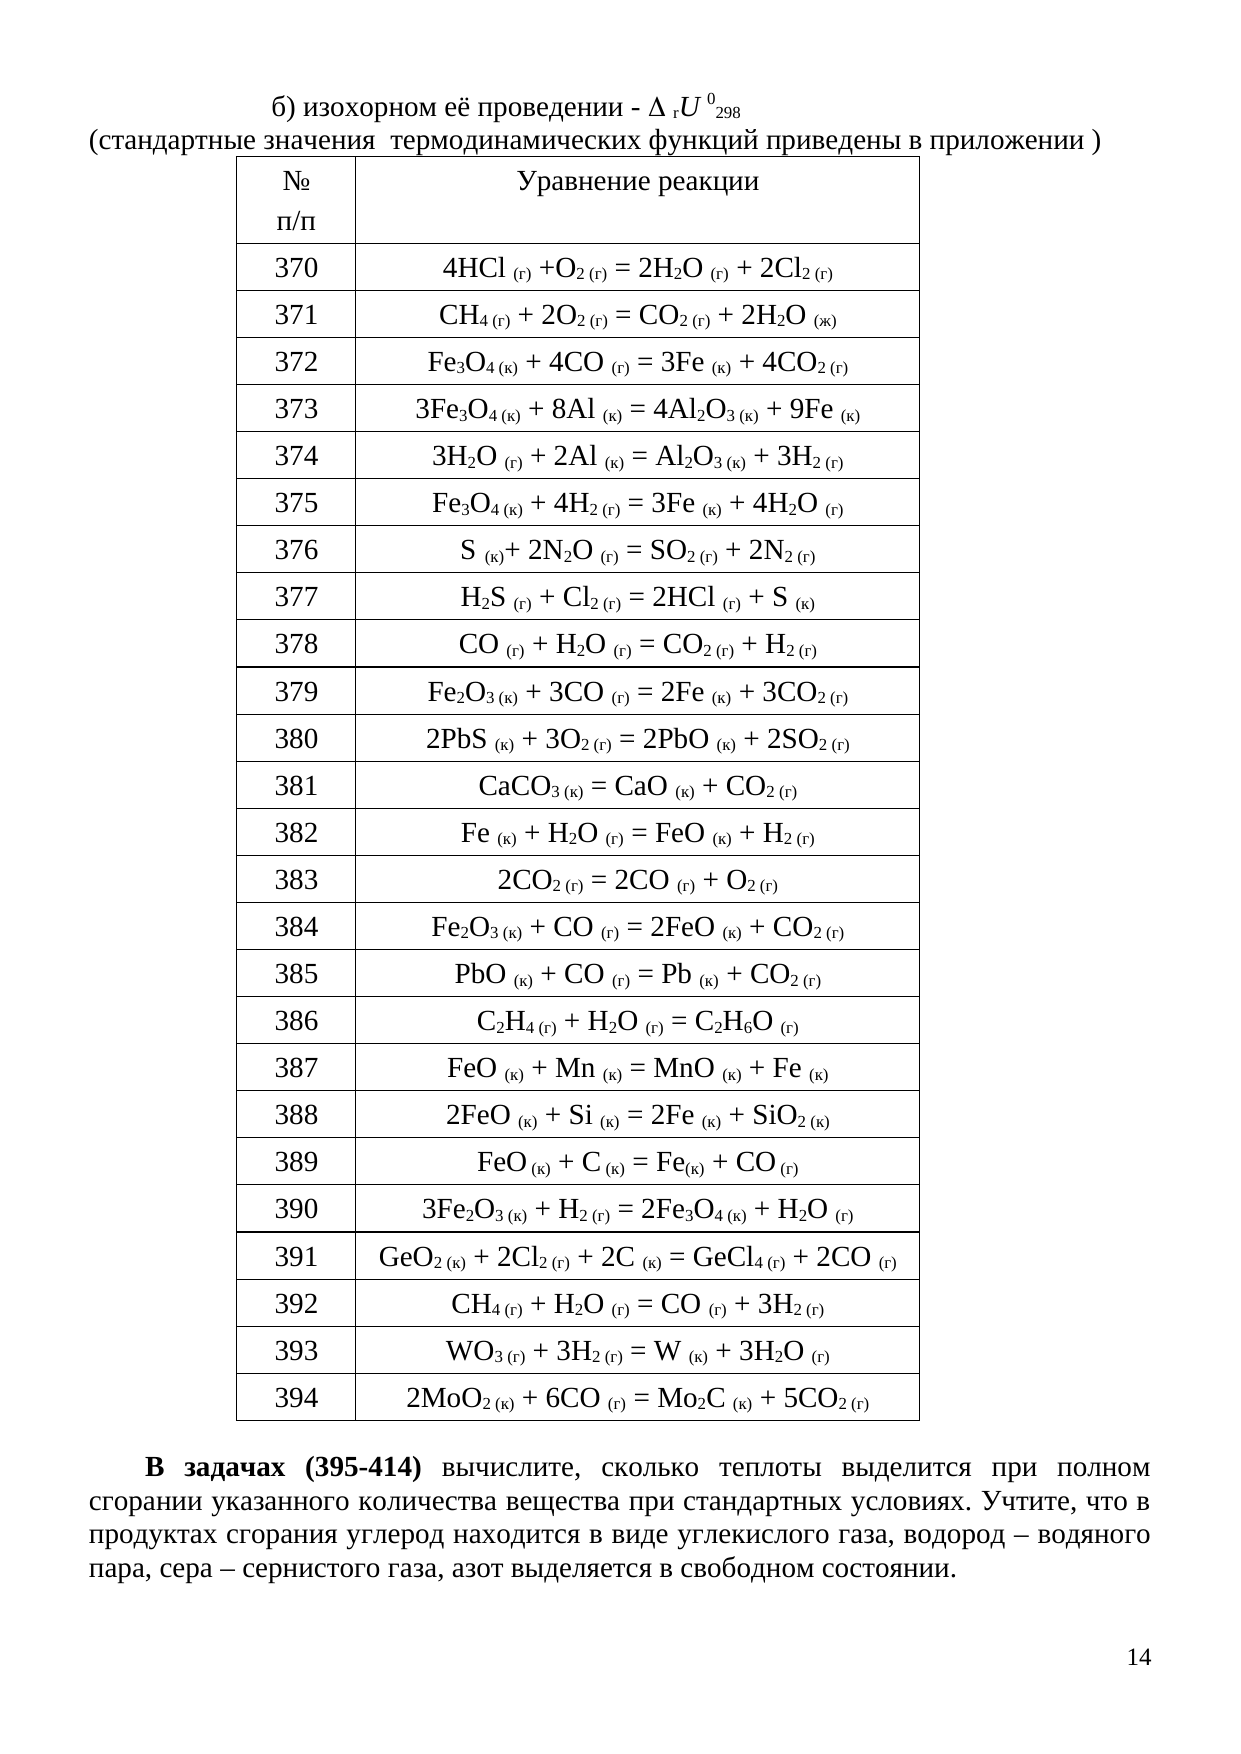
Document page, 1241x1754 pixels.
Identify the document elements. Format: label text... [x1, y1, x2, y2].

table_cell 389 [237, 1138, 355, 1184]
table_header Уравнение реакции [356, 157, 919, 243]
text В задачах (395-414) вычислите, сколько теплоты выделится при полном сгорании указанного количества вещества при стандартных условиях. Учтите, что в продуктах сгорания углерод находится в виде углекислого газа, водород – водяного пара, сера – сернистого газа, азот выделяется в свободном состоянии. [89, 1449, 1152, 1584]
table_cell 2CO2 (г) = 2CO (г) + O2 (г) [356, 856, 919, 902]
table_cell 381 [237, 762, 355, 808]
table_header № п/п [237, 157, 355, 243]
table_cell 4HCl (г) +O2 (г) = 2H2O (г) + 2Cl2 (г) [356, 244, 919, 290]
table_cell PbO (к) + CO (г) = Pb (к) + CO2 (г) [356, 950, 919, 996]
table_cell 2MoO2 (к) + 6CO (г) = Mo2C (к) + 5CO2 (г) [356, 1374, 919, 1420]
table_cell 371 [237, 291, 355, 337]
table_cell 388 [237, 1091, 355, 1137]
table_cell CH4 (г) + H2O (г) = CO (г) + 3H2 (г) [356, 1280, 919, 1326]
table_cell Fe (к) + H2O (г) = FeO (к) + H2 (г) [356, 809, 919, 855]
table_cell 376 [237, 526, 355, 572]
table_cell 387 [237, 1044, 355, 1090]
table_cell 383 [237, 856, 355, 902]
table_cell H2S (г) + Cl2 (г) = 2HCl (г) + S (к) [356, 573, 919, 619]
table_cell 3H2O (г) + 2Al (к) = Al2O3 (к) + 3H2 (г) [356, 432, 919, 478]
table_cell CH4 (г) + 2O2 (г) = CO2 (г) + 2H2O (ж) [356, 291, 919, 337]
table_cell S (к)+ 2N2O (г) = SO2 (г) + 2N2 (г) [356, 526, 919, 572]
table_cell 3Fe2O3 (к) + H2 (г) = 2Fe3O4 (к) + H2O (г) [356, 1185, 919, 1231]
table_cell 394 [237, 1374, 355, 1420]
table_cell Fe3O4 (к) + 4CO (г) = 3Fe (к) + 4CO2 (г) [356, 338, 919, 384]
table_cell 380 [237, 715, 355, 761]
table_cell 2FeO (к) + Si (к) = 2Fe (к) + SiO2 (к) [356, 1091, 919, 1137]
table_cell 382 [237, 809, 355, 855]
text (стандартные значения термодинамических функций приведены в приложении ) [89, 122, 1152, 156]
table_cell 391 [237, 1233, 355, 1278]
table_cell Fe2O3 (к) + CO (г) = 2FeO (к) + CO2 (г) [356, 903, 919, 949]
table_cell 392 [237, 1280, 355, 1326]
table_cell 373 [237, 385, 355, 431]
table_cell 386 [237, 997, 355, 1043]
table_cell 379 [237, 668, 355, 713]
table_cell 3Fe3O4 (к) + 8Al (к) = 4Al2O3 (к) + 9Fe (к) [356, 385, 919, 431]
table_cell FeO (к) + C (к) = Fe(к) + CO (г) [356, 1138, 919, 1184]
table_cell 377 [237, 573, 355, 619]
table_cell 2PbS (к) + 3O2 (г) = 2PbO (к) + 2SO2 (г) [356, 715, 919, 761]
table_cell 378 [237, 620, 355, 666]
table_cell GeO2 (к) + 2Cl2 (г) + 2C (к) = GeCl4 (г) + 2CO (г) [356, 1233, 919, 1278]
table_cell 370 [237, 244, 355, 290]
table_cell CaCO3 (к) = CaO (к) + CO2 (г) [356, 762, 919, 808]
table_cell 385 [237, 950, 355, 996]
table_cell WO3 (г) + 3H2 (г) = W (к) + 3H2O (г) [356, 1327, 919, 1373]
table_cell 374 [237, 432, 355, 478]
table_cell 384 [237, 903, 355, 949]
table_cell FeO (к) + Mn (к) = MnO (к) + Fe (к) [356, 1044, 919, 1090]
table_cell 372 [237, 338, 355, 384]
table_cell Fe3O4 (к) + 4H2 (г) = 3Fe (к) + 4H2O (г) [356, 479, 919, 525]
table_cell 375 [237, 479, 355, 525]
table_cell Fe2O3 (к) + 3CO (г) = 2Fe (к) + 3CO2 (г) [356, 668, 919, 713]
table_cell CO (г) + H2O (г) = CO2 (г) + H2 (г) [356, 620, 919, 666]
table_cell 393 [237, 1327, 355, 1373]
table_cell C2H4 (г) + H2O (г) = C2H6O (г) [356, 997, 919, 1043]
text б) изохорном её проведении -  rU 0298 [89, 89, 1152, 122]
table_cell 390 [237, 1185, 355, 1231]
